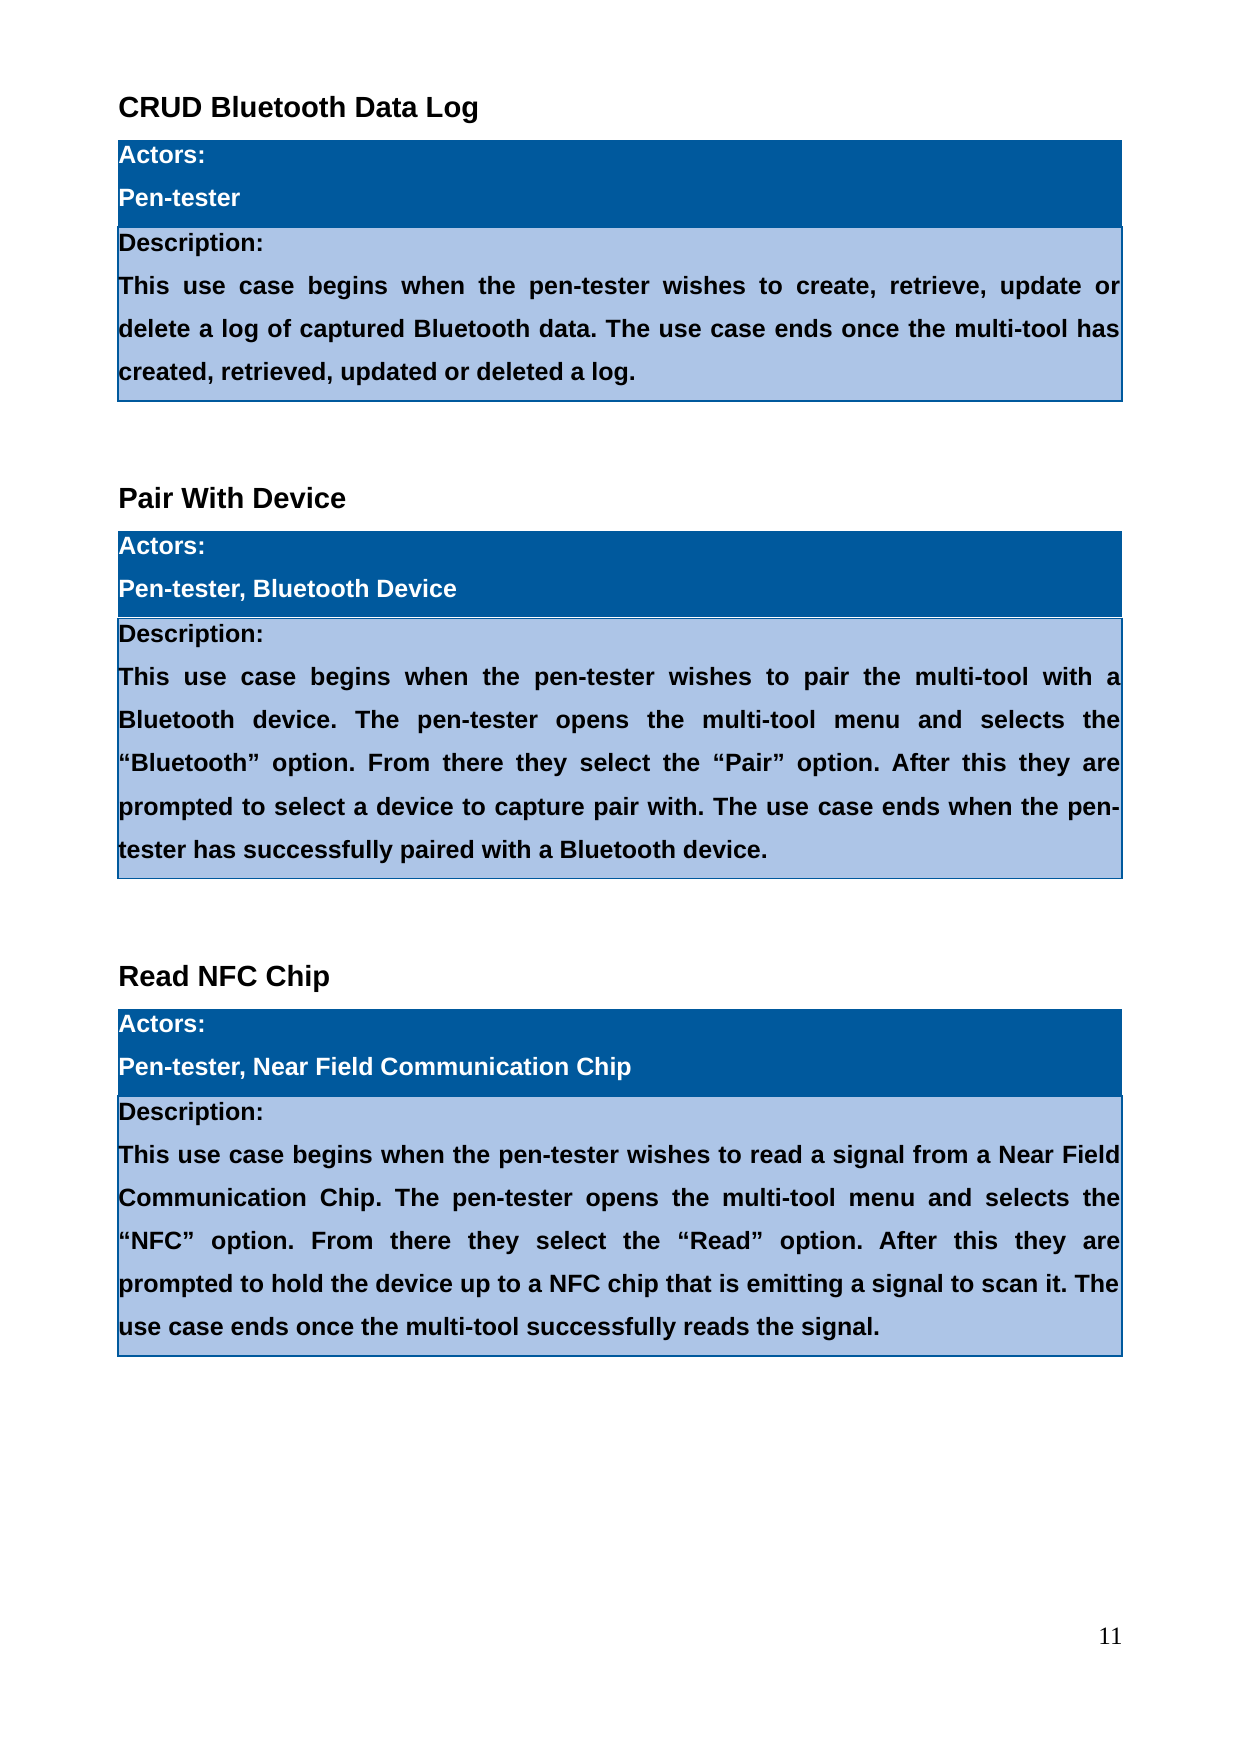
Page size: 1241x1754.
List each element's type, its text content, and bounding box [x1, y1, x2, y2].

table_header Actors: Pen-tester [118, 140, 1122, 226]
table_cell Description: This use case begins when the pen-tester wishes to create, retrieve, update or delete a log of captured Bluetooth data. The use case ends once the multi-tool has created, retrieved, updated or deleted a log. [119, 228, 1121, 400]
subtitle CRUD Bluetooth Data Log [118, 89, 1122, 123]
subtitle Read NFC Chip [118, 959, 1122, 992]
table_header Actors: Pen-tester, Near Field Communication Chip [118, 1009, 1122, 1095]
subtitle Pair With Device [118, 481, 1122, 514]
table_cell Description: This use case begins when the pen-tester wishes to read a signal from a Near Field Communication Chip. The pen-tester opens the multi-tool menu and selects the “NFC” option. From there they select the “Read” option. After this they are prompted to hold the device up to a NFC chip that is emitting a signal to scan it. The use case ends once the multi-tool successfully reads the signal. [119, 1097, 1121, 1355]
table_header Actors: Pen-tester, Bluetooth Device [118, 531, 1122, 617]
table_cell Description: This use case begins when the pen-tester wishes to pair the multi-tool with a Bluetooth device. The pen-tester opens the multi-tool menu and selects the “Bluetooth” option. From there they select the “Pair” option. After this they are prompted to select a device to capture pair with. The use case ends when the pen-tester has successfully paired with a Bluetooth device. [119, 619, 1121, 878]
